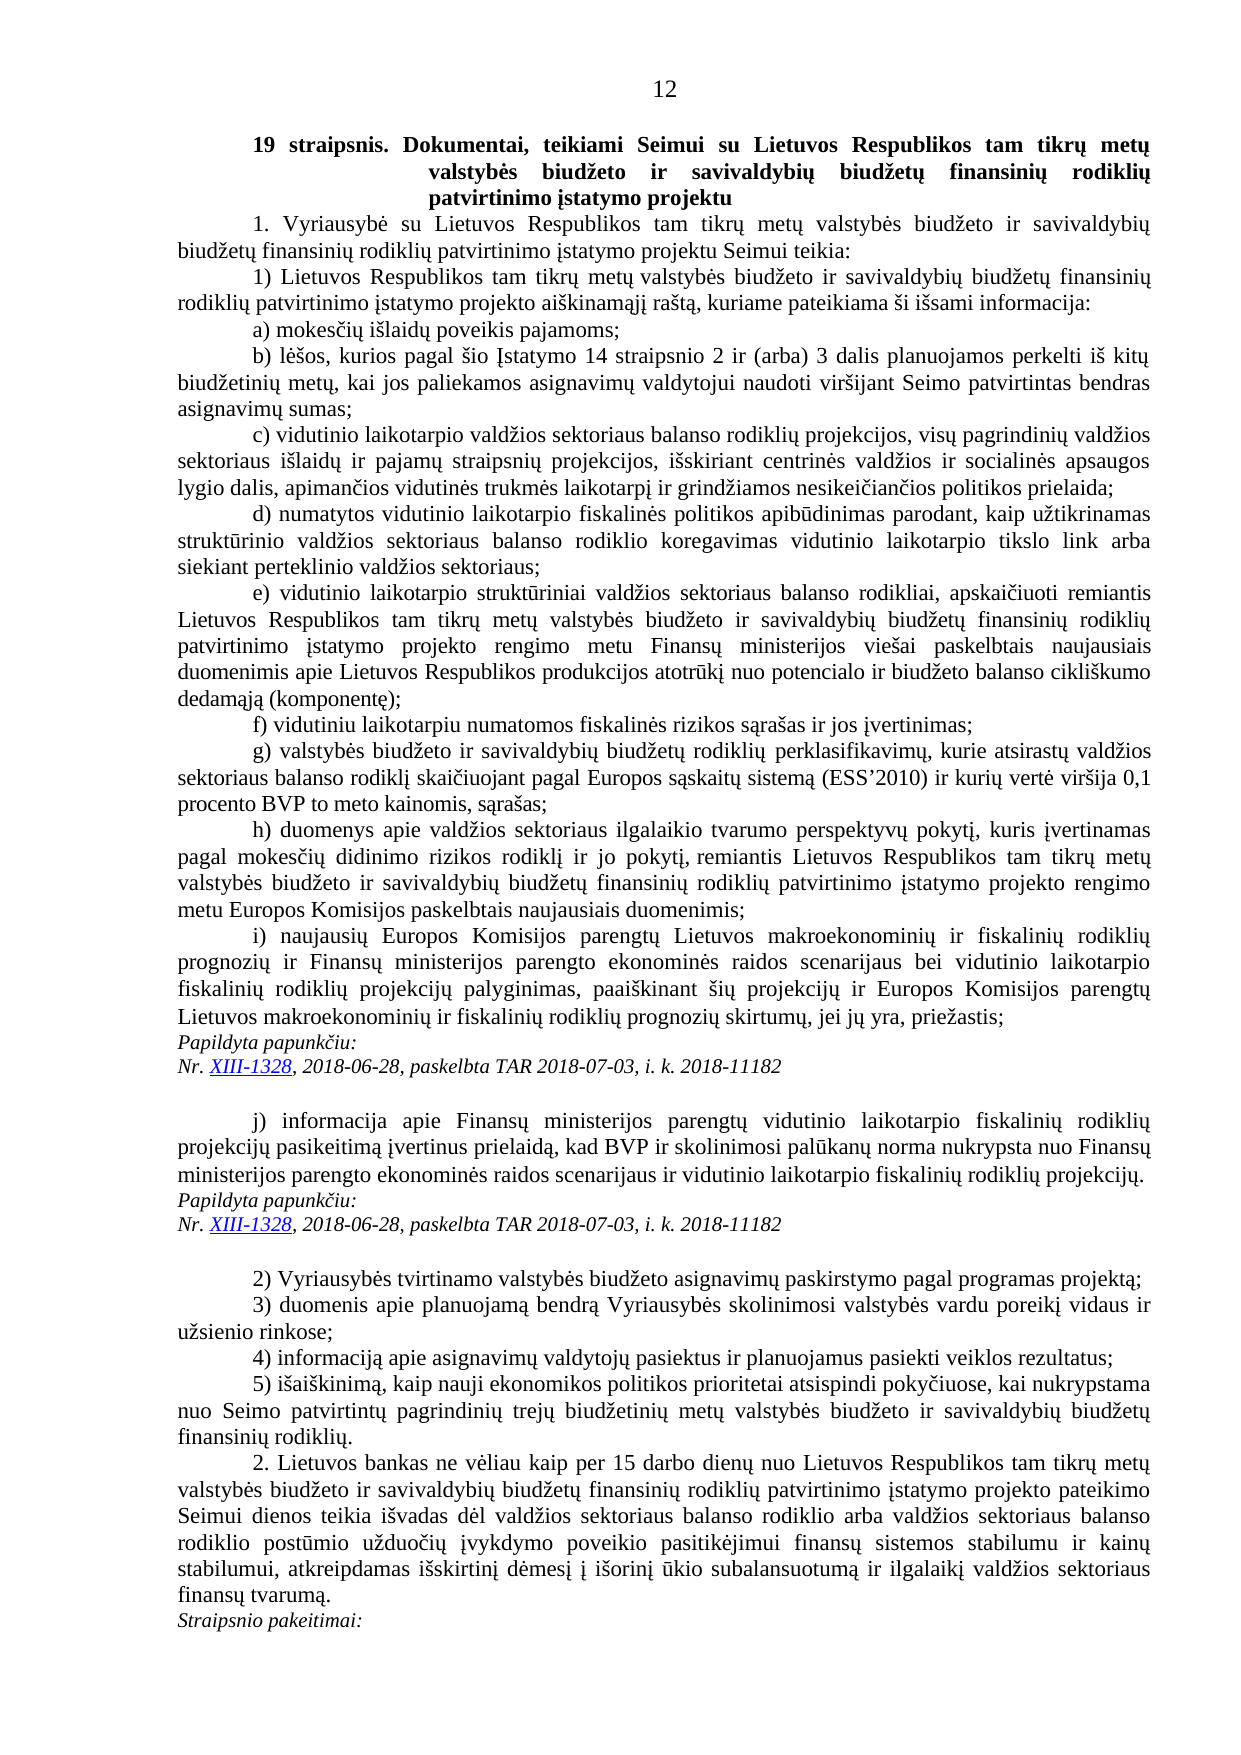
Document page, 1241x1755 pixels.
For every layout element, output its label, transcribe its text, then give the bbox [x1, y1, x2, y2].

text Papildyta papunkčiu: [177, 1030, 1152, 1054]
text f) vidutiniu laikotarpiu numatomos fiskalinės rizikos sąrašas ir jos įvertinimas; [177, 711, 1152, 737]
text Nr. XIII-1328, 2018-06-28, paskelbta TAR 2018-07-03, i. k. 2018-11182 [177, 1212, 1152, 1236]
text 19 straipsnis. Dokumentai, teikiami Seimui su Lietuvos Respublikos tam tikrų metų valstybės biudžeto ir savivaldybių biudžetų finansinių rodiklių patvirtinimo įstatymo projektu [252, 131, 1152, 210]
text c) vidutinio laikotarpio valdžios sektoriaus balanso rodiklių projekcijos, visų pagrindinių valdžios sektoriaus išlaidų ir pajamų straipsnių projekcijos, išskiriant centrinės valdžios ir socialinės apsaugos lygio dalis, apimančios vidutinės trukmės laikotarpį ir grindžiamos nesikeičiančios politikos prielaida; [177, 421, 1152, 500]
text Papildyta papunkčiu: [177, 1188, 1152, 1212]
text g) valstybės biudžeto ir savivaldybių biudžetų rodiklių perklasifikavimų, kurie atsirastų valdžios sektoriaus balanso rodiklį skaičiuojant pagal Europos sąskaitų sistemą (ESS’2010) ir kurių vertė viršija 0,1 procento BVP to meto kainomis, sąrašas; [177, 737, 1152, 817]
text Nr. XIII-1328, 2018-06-28, paskelbta TAR 2018-07-03, i. k. 2018-11182 [177, 1054, 1152, 1078]
text 3) duomenis apie planuojamą bendrą Vyriausybės skolinimosi valstybės vardu poreikį vidaus ir užsienio rinkose; [177, 1291, 1152, 1344]
text d) numatytos vidutinio laikotarpio fiskalinės politikos apibūdinimas parodant, kaip užtikrinamas struktūrinio valdžios sektoriaus balanso rodiklio koregavimas vidutinio laikotarpio tikslo link arba siekiant perteklinio valdžios sektoriaus; [177, 500, 1152, 579]
text 1. Vyriausybė su Lietuvos Respublikos tam tikrų metų valstybės biudžeto ir savivaldybių biudžetų finansinių rodiklių patvirtinimo įstatymo projektu Seimui teikia: [177, 210, 1152, 263]
text 5) išaiškinimą, kaip nauji ekonomikos politikos prioritetai atsispindi pokyčiuose, kai nukrypstama nuo Seimo patvirtintų pagrindinių trejų biudžetinių metų valstybės biudžeto ir savivaldybių biudžetų finansinių rodiklių. [177, 1370, 1152, 1449]
text a) mokesčių išlaidų poveikis pajamoms; [177, 316, 1152, 342]
text j) informacija apie Finansų ministerijos parengtų vidutinio laikotarpio fiskalinių rodiklių projekcijų pasikeitimą įvertinus prielaidą, kad BVP ir skolinimosi palūkanų norma nukrypsta nuo Finansų ministerijos parengto ekonominės raidos scenarijaus ir vidutinio laikotarpio fiskalinių rodiklių projekcijų. [177, 1107, 1152, 1188]
text b) lėšos, kurios pagal šio Įstatymo 14 straipsnio 2 ir (arba) 3 dalis planuojamos perkelti iš kitų biudžetinių metų, kai jos paliekamos asignavimų valdytojui naudoti viršijant Seimo patvirtintas bendras asignavimų sumas; [177, 342, 1152, 421]
text 2) Vyriausybės tvirtinamo valstybės biudžeto asignavimų paskirstymo pagal programas projektą; [177, 1265, 1152, 1291]
text Straipsnio pakeitimai: [177, 1608, 1152, 1632]
text 1) Lietuvos Respublikos tam tikrų metų valstybės biudžeto ir savivaldybių biudžetų finansinių rodiklių patvirtinimo įstatymo projekto aiškinamąjį raštą, kuriame pateikiama ši išsami informacija: [177, 263, 1152, 316]
text e) vidutinio laikotarpio struktūriniai valdžios sektoriaus balanso rodikliai, apskaičiuoti remiantis Lietuvos Respublikos tam tikrų metų valstybės biudžeto ir savivaldybių biudžetų finansinių rodiklių patvirtinimo įstatymo projekto rengimo metu Finansų ministerijos viešai paskelbtais naujausiais duomenimis apie Lietuvos Respublikos produkcijos atotrūkį nuo potencialo ir biudžeto balanso cikliškumo dedamąją (komponentę); [177, 579, 1152, 711]
text 4) informaciją apie asignavimų valdytojų pasiektus ir planuojamus pasiekti veiklos rezultatus; [177, 1344, 1152, 1370]
text i) naujausių Europos Komisijos parengtų Lietuvos makroekonominių ir fiskalinių rodiklių prognozių ir Finansų ministerijos parengto ekonominės raidos scenarijaus bei vidutinio laikotarpio fiskalinių rodiklių projekcijų palyginimas, paaiškinant šių projekcijų ir Europos Komisijos parengtų Lietuvos makroekonominių ir fiskalinių rodiklių prognozių skirtumų, jei jų yra, priežastis; [177, 922, 1152, 1030]
text 2. Lietuvos bankas ne vėliau kaip per 15 darbo dienų nuo Lietuvos Respublikos tam tikrų metų valstybės biudžeto ir savivaldybių biudžetų finansinių rodiklių patvirtinimo įstatymo projekto pateikimo Seimui dienos teikia išvadas dėl valdžios sektoriaus balanso rodiklio arba valdžios sektoriaus balanso rodiklio postūmio užduočių įvykdymo poveikio pasitikėjimui finansų sistemos stabilumu ir kainų stabilumui, atkreipdamas išskirtinį dėmesį į išorinį ūkio subalansuotumą ir ilgalaikį valdžios sektoriaus finansų tvarumą. [177, 1449, 1152, 1608]
text h) duomenys apie valdžios sektoriaus ilgalaikio tvarumo perspektyvų pokytį, kuris įvertinamas pagal mokesčių didinimo rizikos rodiklį ir jo pokytį, remiantis Lietuvos Respublikos tam tikrų metų valstybės biudžeto ir savivaldybių biudžetų finansinių rodiklių patvirtinimo įstatymo projekto rengimo metu Europos Komisijos paskelbtais naujausiais duomenimis; [177, 817, 1152, 922]
